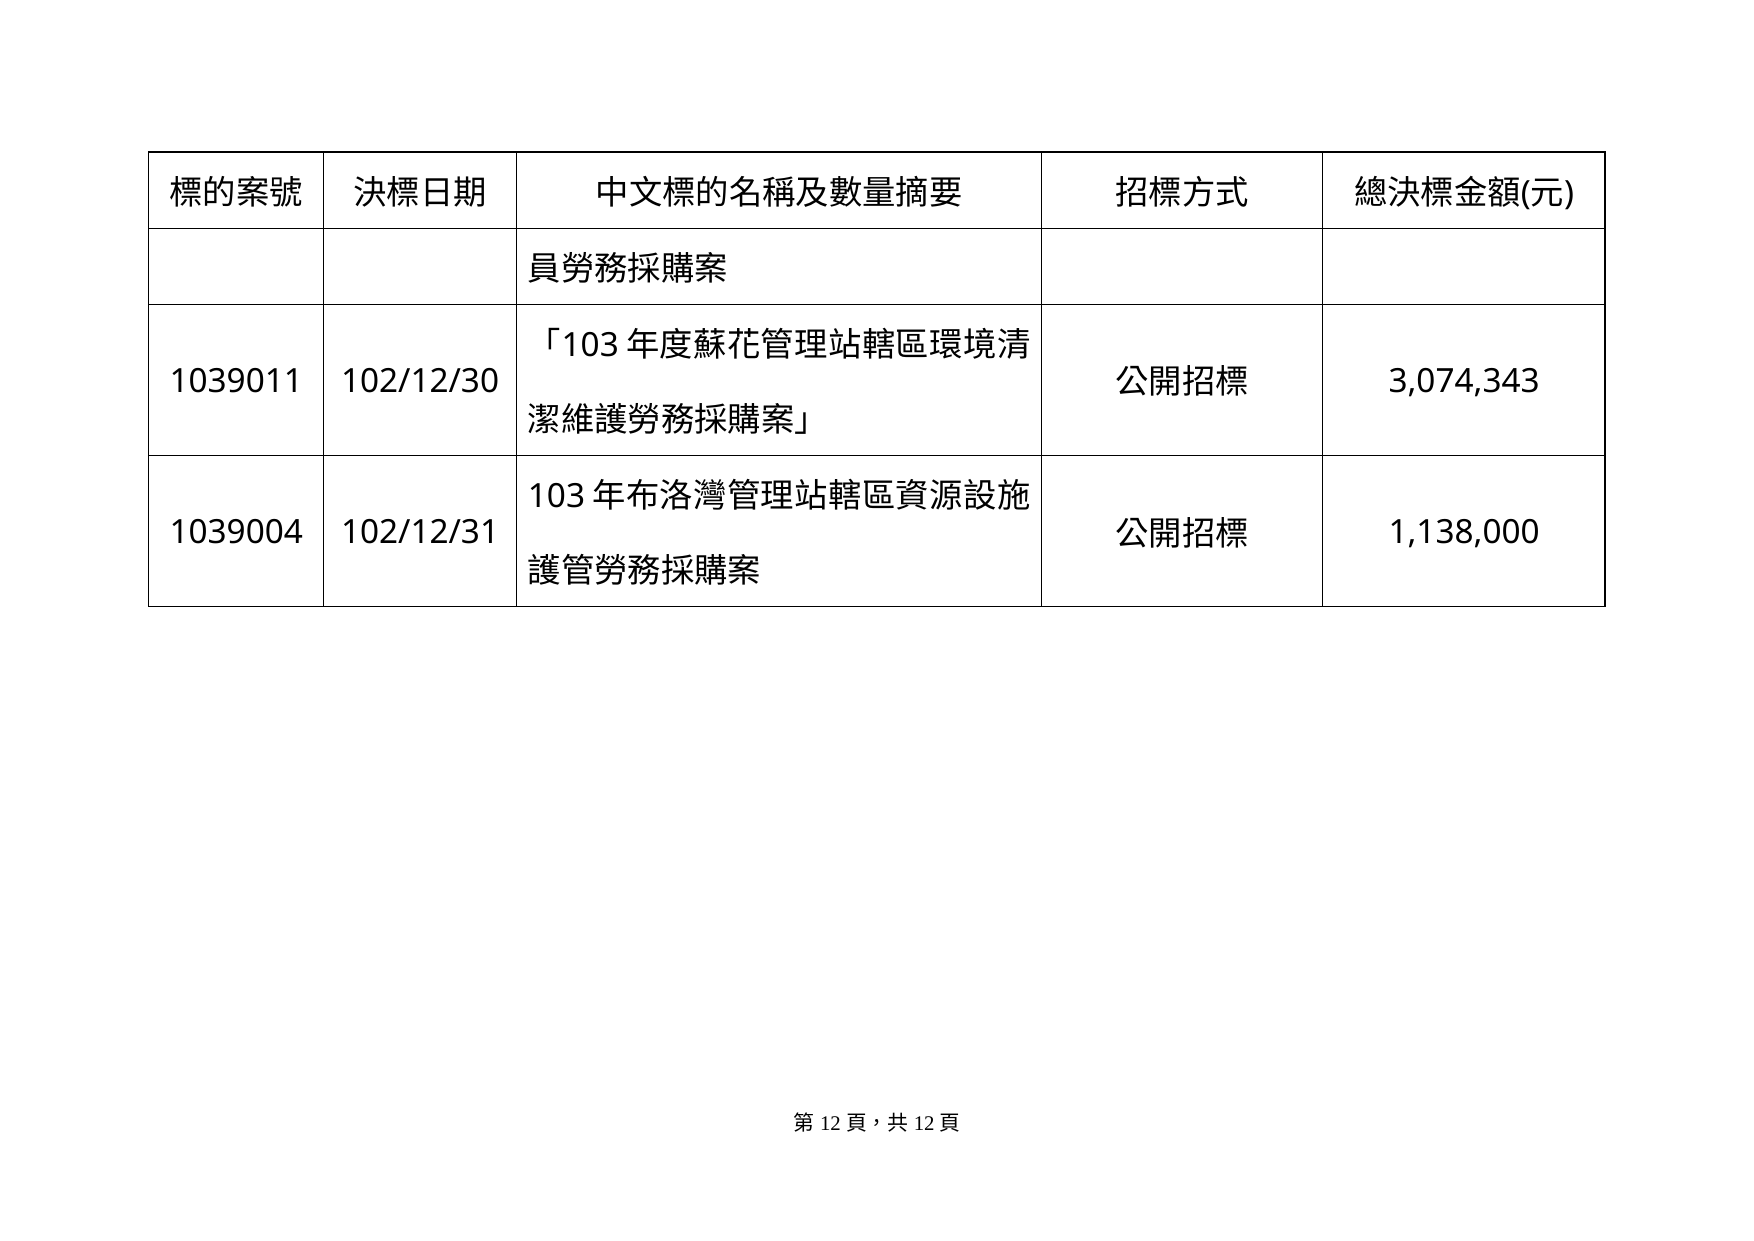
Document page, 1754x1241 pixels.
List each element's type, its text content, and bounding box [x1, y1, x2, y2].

table_cell [1042, 229, 1322, 303]
table_header 總決標金額(元) [1323, 153, 1604, 227]
table_cell [324, 229, 516, 303]
table_cell 102/12/31 [324, 456, 516, 606]
table_cell 公開招標 [1042, 305, 1322, 454]
table_cell 「103年度蘇花管理站轄區環境清潔維護勞務採購案」 [517, 305, 1041, 454]
table_header 決標日期 [324, 153, 516, 227]
table_cell 員勞務採購案 [517, 229, 1041, 303]
table_cell 102/12/30 [324, 305, 516, 454]
table_cell 公開招標 [1042, 456, 1322, 606]
table_header 招標方式 [1042, 153, 1322, 227]
table_cell 3,074,343 [1323, 305, 1604, 454]
table_cell 1039004 [149, 456, 323, 606]
table_cell 1039011 [149, 305, 323, 454]
table_header 標的案號 [149, 153, 323, 227]
table_cell 1,138,000 [1323, 456, 1604, 606]
table_cell [149, 229, 323, 303]
table_cell [1323, 229, 1604, 303]
table_cell 103年布洛灣管理站轄區資源設施護管勞務採購案 [517, 456, 1041, 606]
table_header 中文標的名稱及數量摘要 [517, 153, 1041, 227]
